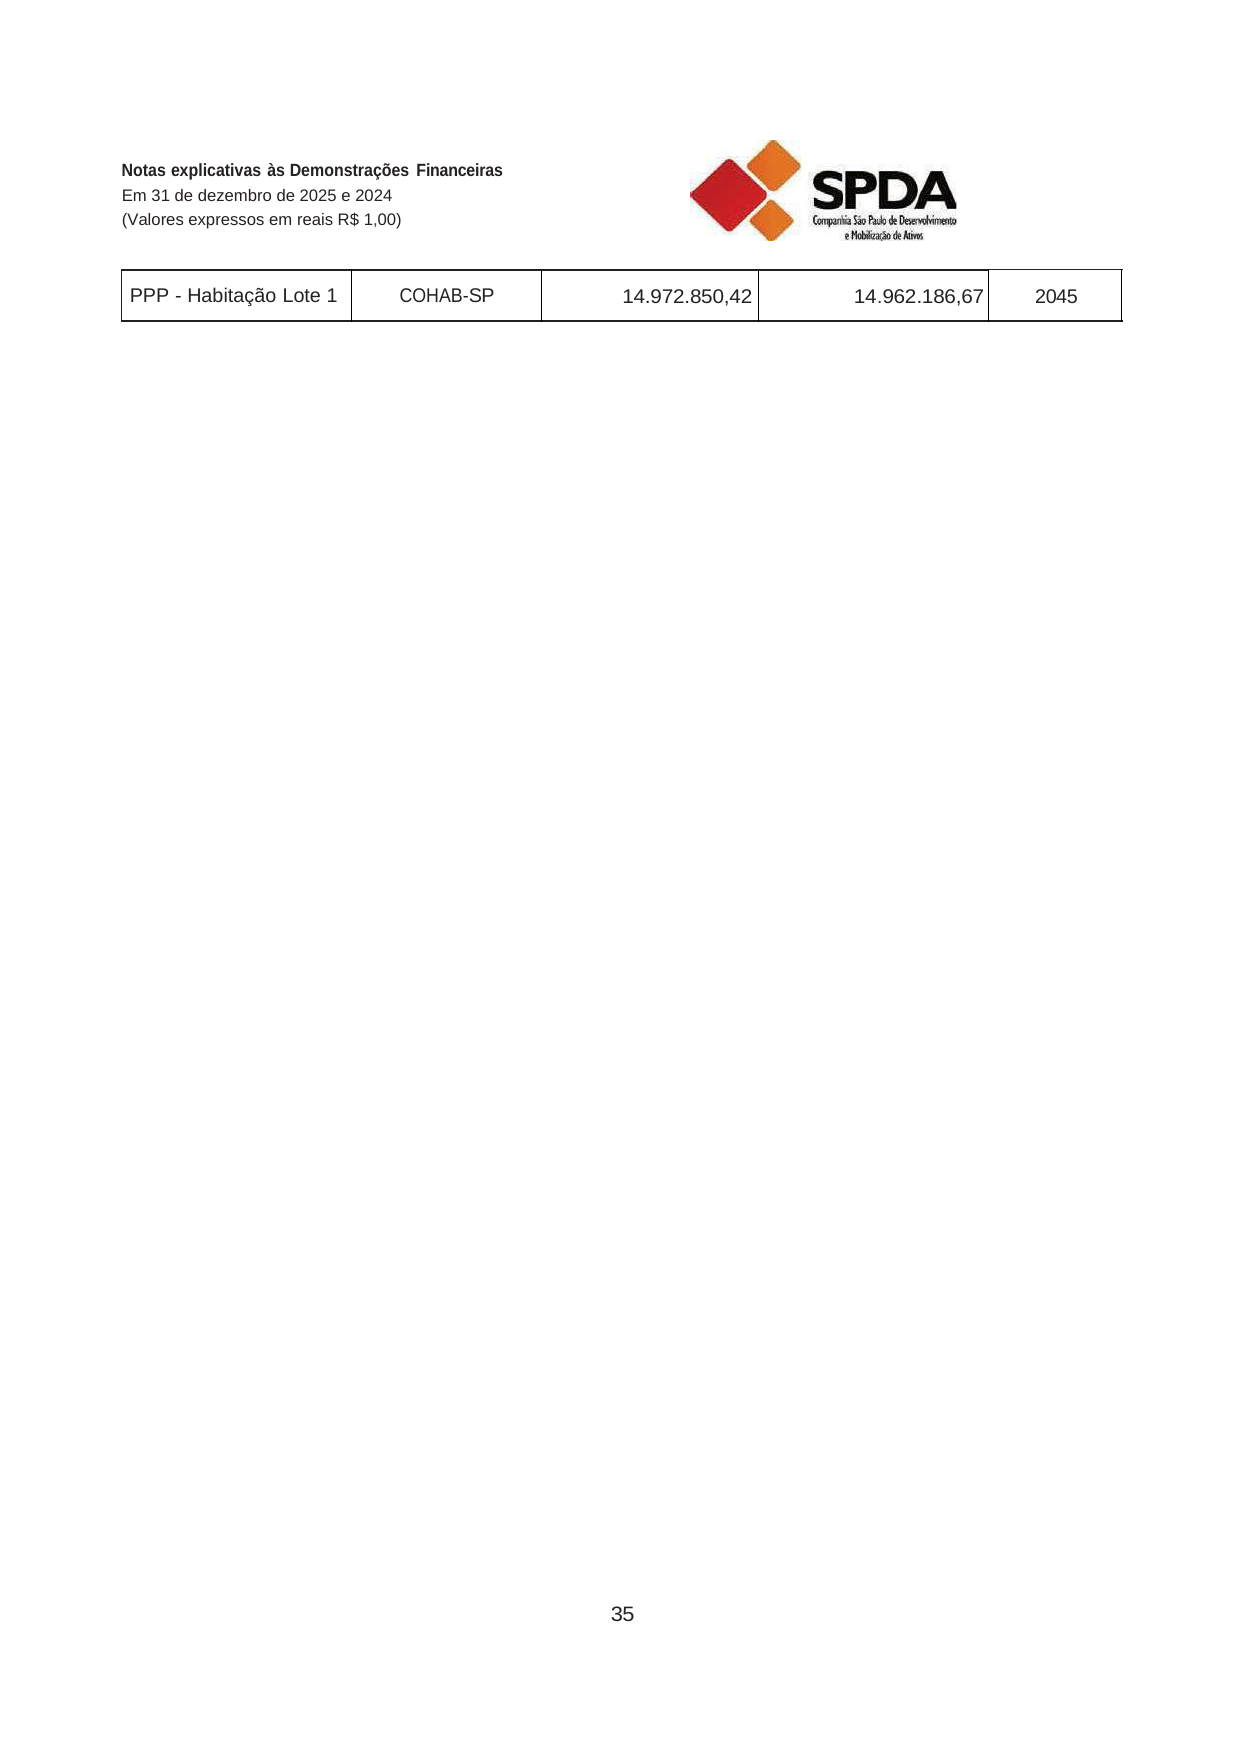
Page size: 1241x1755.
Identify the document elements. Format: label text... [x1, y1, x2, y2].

table_cell 14.962.186,67 [759, 271, 988, 320]
table_cell COHAB-SP [352, 271, 541, 320]
table_cell 14.972.850,42 [542, 271, 758, 320]
table_cell 2045 [989, 270, 1121, 320]
table_cell PPP - Habitação Lote 1 [122, 271, 351, 320]
